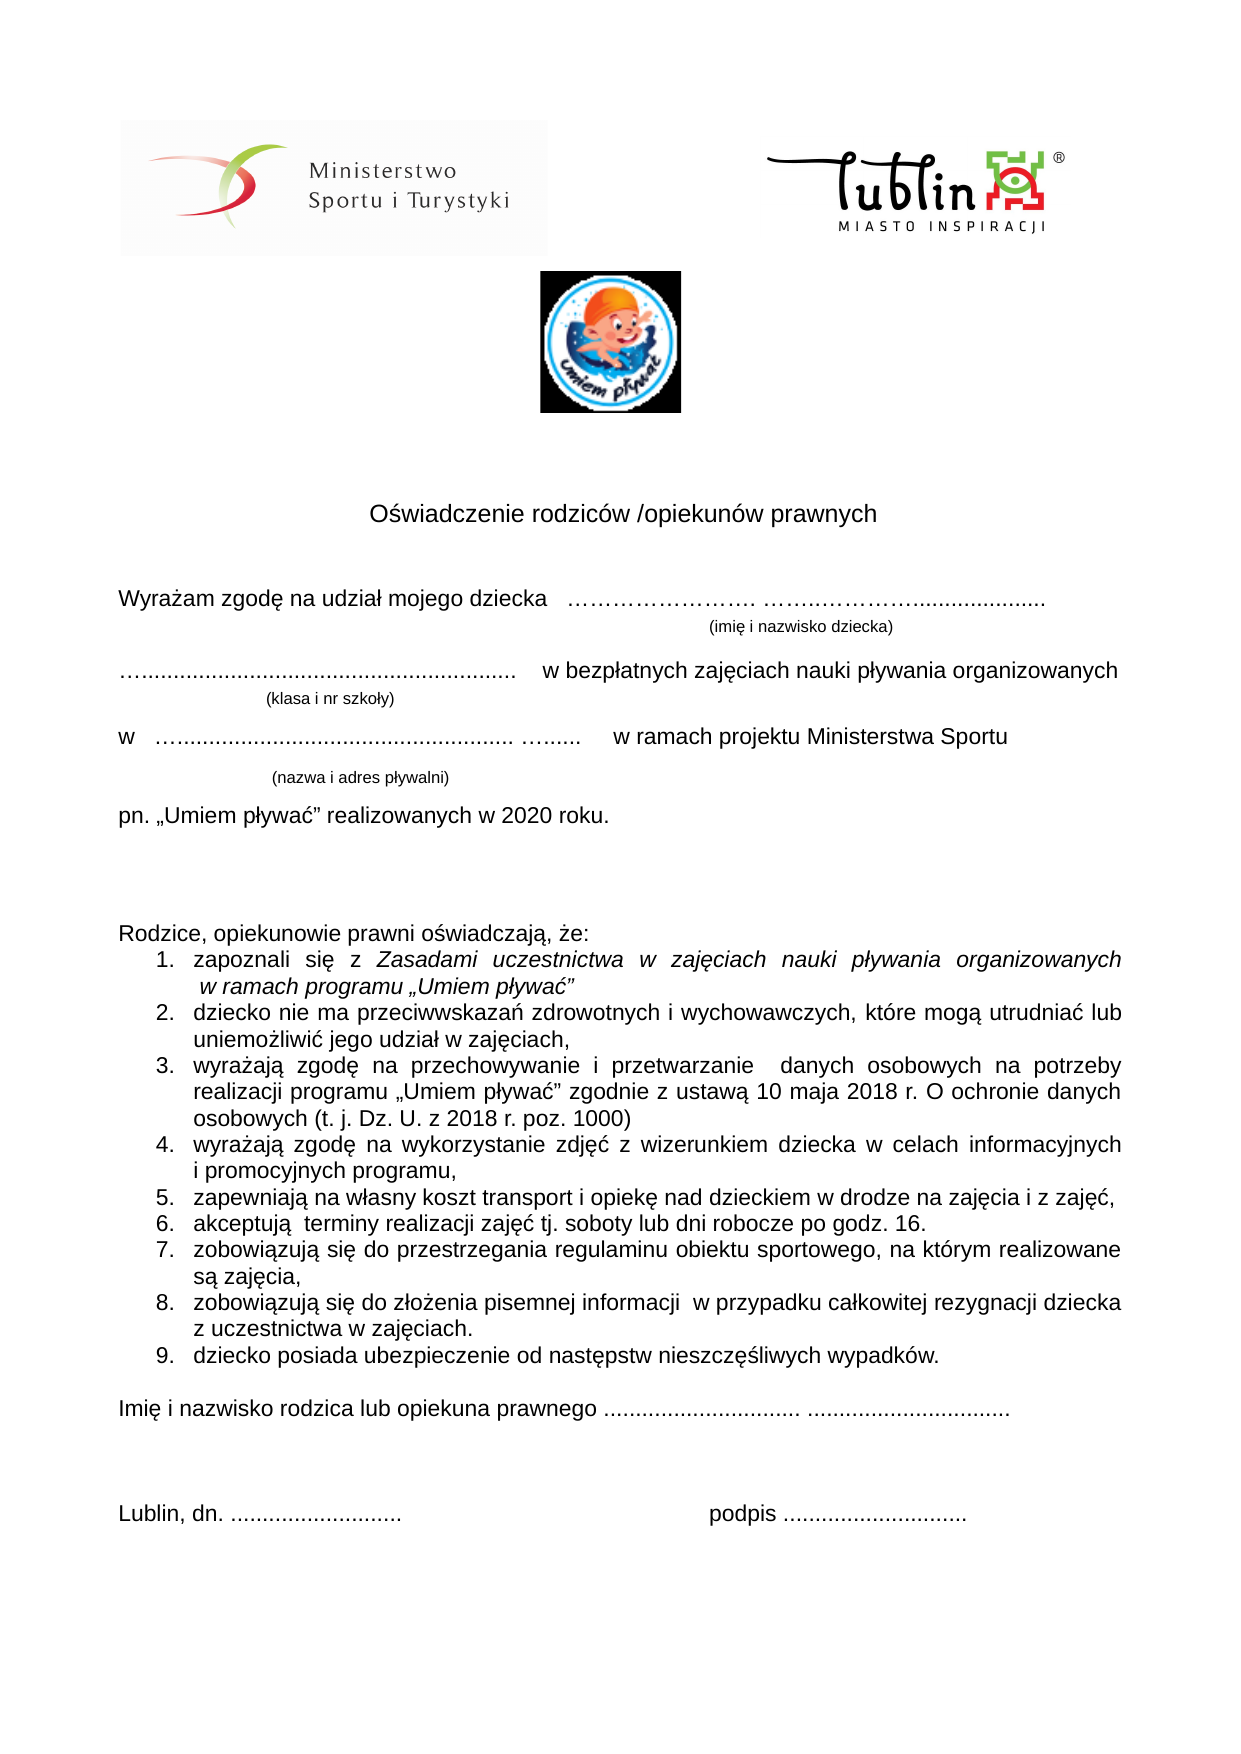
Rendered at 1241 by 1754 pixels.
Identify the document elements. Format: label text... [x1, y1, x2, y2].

text Imię i nazwisko rodzica lub opiekuna prawnego ............................... ................................ [118, 1394, 1122, 1421]
list dziecko nie ma przeciwwskazań zdrowotnych i wychowawczych, które mogą utrudniać lub uniemożliwić jego udział w zajęciach, [156, 999, 1122, 1052]
list akceptują terminy realizacji zajęć tj. soboty lub dni robocze po godz. 16. [156, 1210, 1122, 1236]
text Rodzice, opiekunowie prawni oświadczają, że: [118, 920, 1122, 946]
list zapoznali się z Zasadami uczestnictwa w zajęciach nauki pływania organizowanych w ramach programu „Umiem pływać” [156, 946, 1122, 999]
picture [760, 136, 1071, 238]
list wyrażają zgodę na wykorzystanie zdjęć z wizerunkiem dziecka w celach informacyjnych i promocyjnych programu, [156, 1131, 1122, 1184]
list zobowiązują się do przestrzegania regulaminu obiektu sportowego, na którym realizowane są zajęcia, [156, 1236, 1122, 1289]
text (klasa i nr szkoły) w …..................................................... …...... w ramach projektu Ministerstwa Sportu [118, 683, 1122, 749]
list zapewniają na własny koszt transport i opiekę nad dzieckiem w drodze na zajęcia i z zajęć, [156, 1184, 1122, 1210]
text (nazwa i adres pływalni) [118, 762, 1122, 788]
text (imię i nazwisko dziecka) [118, 611, 1122, 638]
text pn. „Umiem pływać” realizowanych w 2020 roku. [118, 802, 1122, 828]
list zobowiązują się do złożenia pisemnej informacji w przypadku całkowitej rezygnacji dziecka z uczestnictwa w zajęciach. [156, 1289, 1122, 1342]
list dziecko posiada ubezpieczenie od następstw nieszczęśliwych wypadków. [156, 1342, 1122, 1368]
text Wyrażam zgodę na udział mojego dziecka ……………………. ……..…………..................... [118, 585, 1122, 611]
text Lublin, dn. ........................... podpis ............................. [118, 1500, 1122, 1526]
text Oświadczenie rodziców /opiekunów prawnych [118, 499, 1122, 527]
text …........................................................... w bezpłatnych zajęciach nauki pływania organizowanych [118, 657, 1122, 683]
list wyrażają zgodę na przechowywanie i przetwarzanie danych osobowych na potrzeby realizacji programu „Umiem pływać” zgodnie z ustawą 10 maja 2018 r. O ochronie danych osobowych (t. j. Dz. U. z 2018 r. poz. 1000) [156, 1052, 1122, 1131]
